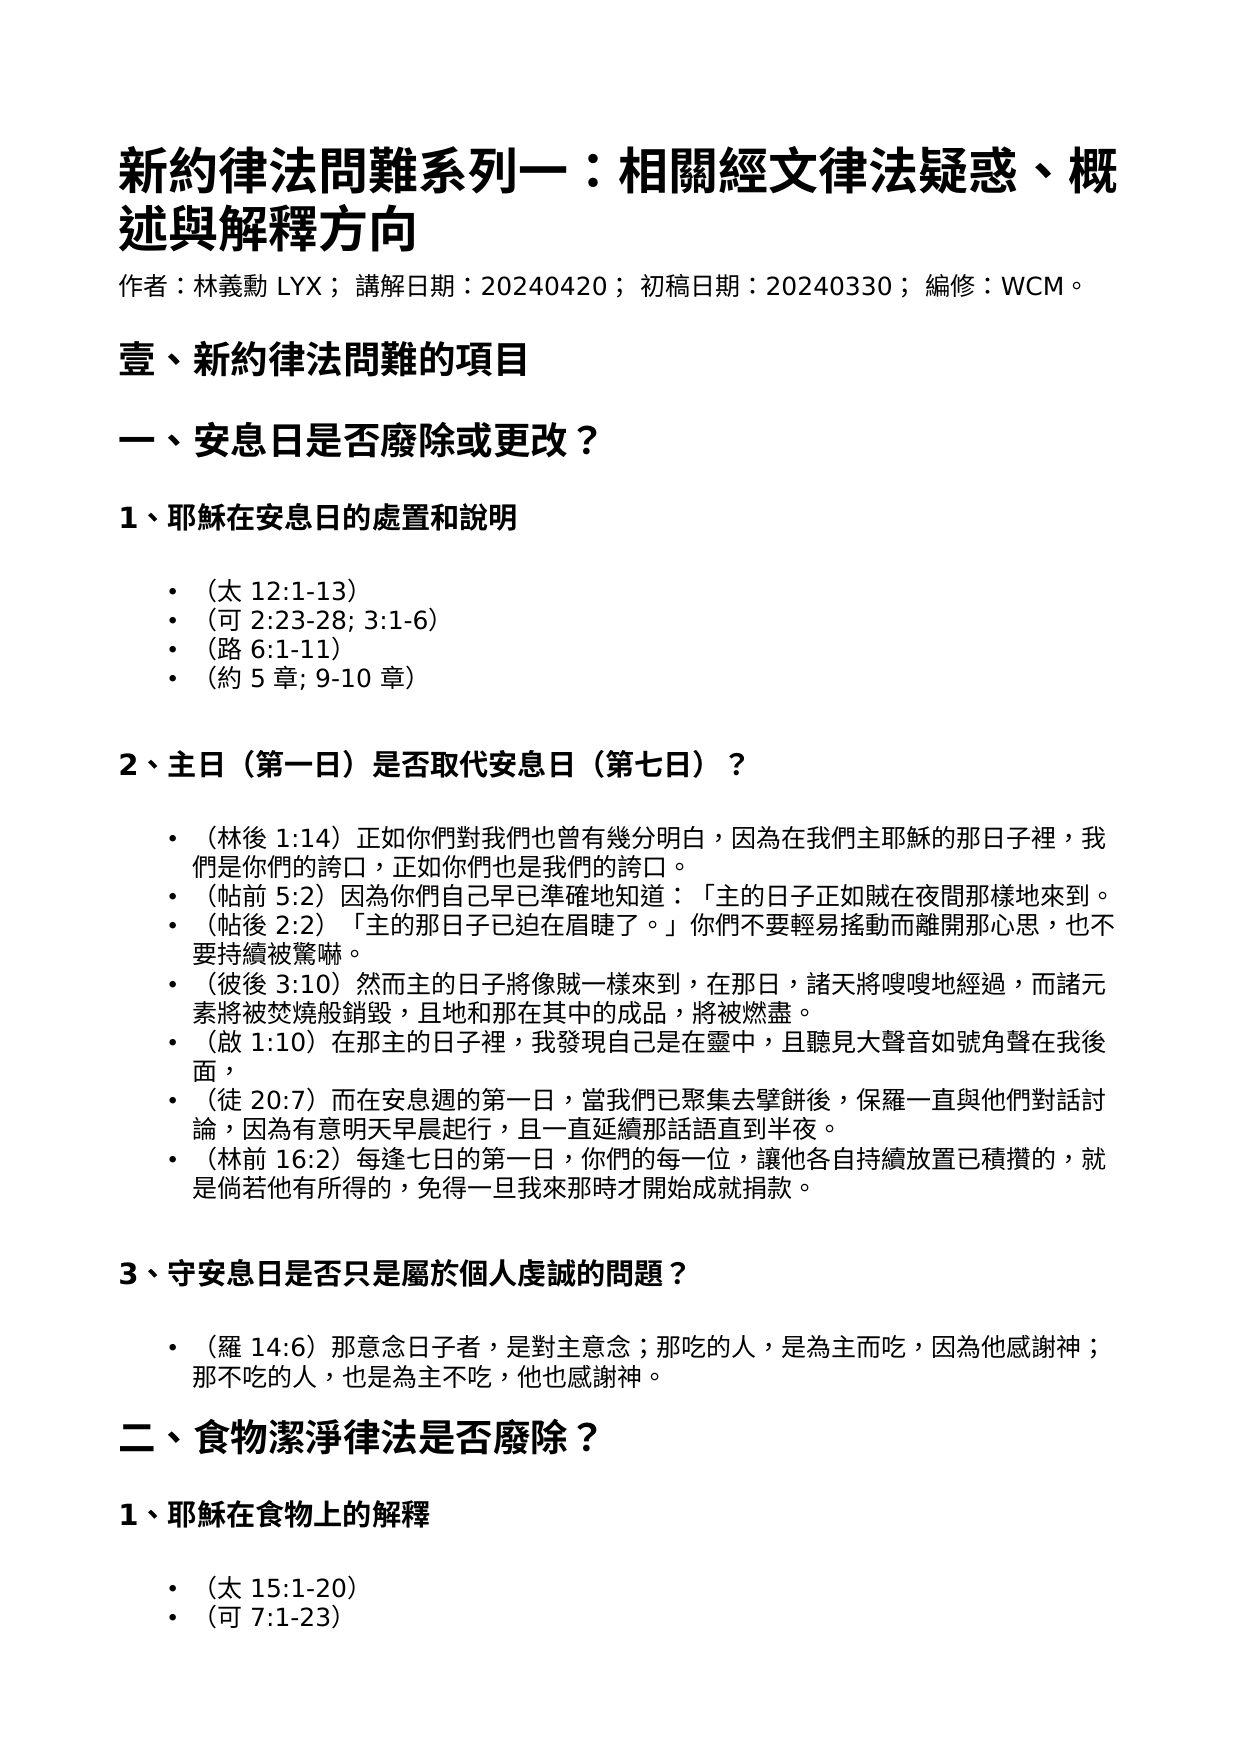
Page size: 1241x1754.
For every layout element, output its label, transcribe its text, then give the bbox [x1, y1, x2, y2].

subtitle 3、守安息日是否只是屬於個人虔誠的問題？ [118, 1258, 1122, 1292]
subtitle 1、耶穌在食物上的解釋 [118, 1498, 1122, 1532]
list （林前 16:2）每逢七日的第一日，你們的每一位，讓他各自持續放置已積攢的，就是倘若他有所得的，免得一旦我來那時才開始成就捐款。 [177, 1145, 1122, 1203]
list （可 7:1-23） [177, 1603, 1122, 1632]
text 作者：林義勳 LYX； 講解日期：20240420； 初稿日期：20240330； 編修：WCM。 [118, 272, 1122, 301]
list （羅 14:6）那意念日子者，是對主意念；那吃的人，是為主而吃，因為他感謝神；那不吃的人，也是為主不吃，他也感謝神。 [177, 1334, 1122, 1392]
list （啟 1:10）在那主的日子裡，我發現自己是在靈中，且聽見大聲音如號角聲在我後面， [177, 1028, 1122, 1087]
list （帖前 5:2）因為你們自己早已準確地知道：「主的日子正如賊在夜間那樣地來到。 [177, 882, 1122, 912]
list （帖後 2:2）「主的那日子已迫在眉睫了。」你們不要輕易搖動而離開那心思，也不要持續被驚嚇。 [177, 912, 1122, 970]
list （太 15:1-20） [177, 1574, 1122, 1603]
list （徒 20:7）而在安息週的第一日，當我們已聚集去擘餅後，保羅一直與他們對話討論，因為有意明天早晨起行，且一直延續那話語直到半夜。 [177, 1087, 1122, 1145]
list （林後 1:14）正如你們對我們也曾有幾分明白，因為在我們主耶穌的那日子裡，我們是你們的誇口，正如你們也是我們的誇口。 [177, 824, 1122, 882]
subtitle 二、食物潔淨律法是否廢除？ [118, 1417, 1122, 1461]
list （太 12:1-13） [177, 577, 1122, 606]
subtitle 1、耶穌在安息日的處置和說明 [118, 501, 1122, 535]
subtitle 一、安息日是否廢除或更改？ [118, 420, 1122, 463]
list （可 2:23-28; 3:1-6） [177, 606, 1122, 635]
list （約 5 章; 9-10 章） [177, 664, 1122, 694]
list （彼後 3:10）然而主的日子將像賊一樣來到，在那日，諸天將嗖嗖地經過，而諸元素將被焚燒般銷毀，且地和那在其中的成品，將被燃盡。 [177, 970, 1122, 1028]
subtitle 壹、新約律法問難的項目 [118, 339, 1122, 382]
list （路 6:1-11） [177, 635, 1122, 664]
subtitle 新約律法問難系列一：相關經文律法疑惑、概述與解釋方向 [118, 143, 1122, 259]
subtitle 2、主日（第一日）是否取代安息日（第七日）？ [118, 748, 1122, 782]
